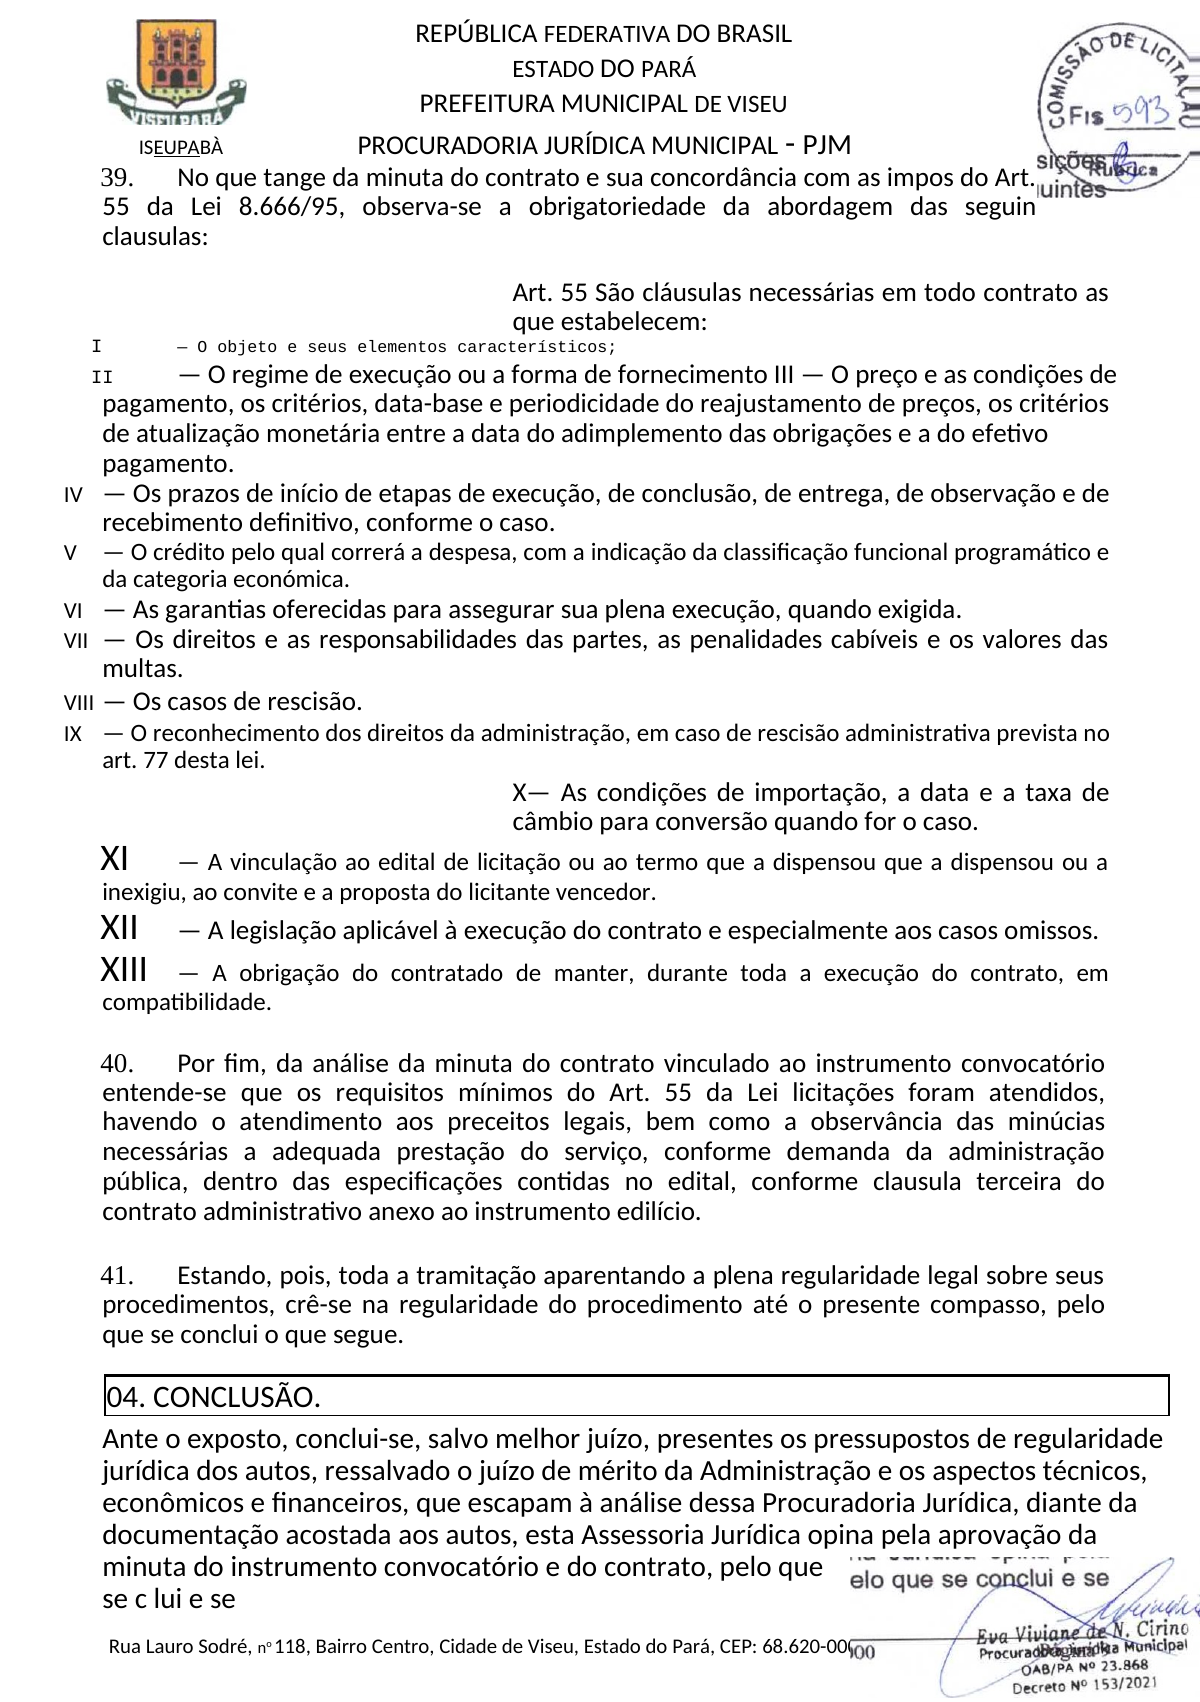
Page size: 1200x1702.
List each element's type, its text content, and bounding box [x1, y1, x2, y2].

list — A legislação aplicável à execução do contrato e especialmente aos casos omissos. [100, 907, 1111, 948]
text X— As condições de importação, a data e a taxa de câmbio para conversão quando for o caso. [512, 777, 1110, 837]
list — O reconhecimento dos direitos da administração, em caso de rescisão administrativa prevista no art. 77 desta lei. [64, 719, 1111, 774]
list — Os prazos de início de etapas de execução, de conclusão, de entrega, de observação e de recebimento definitivo, conforme o caso. [64, 479, 1111, 538]
list — O regime de execução ou a forma de fornecimento III — O preço e as condições de pagamento, os critérios, data-base e periodicidade do reajustamento de preços, os critérios de atualização monetária entre a data do adimplemento das obrigações e a do efetivo pagamento. [91, 360, 1140, 479]
list — A obrigação do contratado de manter, durante toda a execução do contrato, em compatibilidade. [100, 948, 1111, 1017]
list Estando, pois, toda a tramitação aparentando a plena regularidade legal sobre seus procedimentos, crê-se na regularidade do procedimento até o presente compasso, pelo que se conclui o que segue. [100, 1261, 1106, 1350]
list — Os casos de rescisão. [64, 684, 1111, 717]
list Por fim, da análise da minuta do contrato vinculado ao instrumento convocatório entende-se que os requisitos mínimos do Art. 55 da Lei licitações foram atendidos, havendo o atendimento aos preceitos legais, bem como a observância das minúcias necessárias a adequada prestação do serviço, conforme demanda da administração pública, dentro das especificações contidas no edital, conforme clausula terceira do contrato administrativo anexo ao instrumento edilício. [100, 1048, 1106, 1227]
list No que tange da minuta do contrato e sua concordância com as impos do Art. 55 da Lei 8.666/95, observa-se a obrigatoriedade da abordagem das seguin clausulas: [100, 162, 1106, 252]
list Ante o exposto, conclui-se, salvo melhor juízo, presentes os pressupostos de regularidade jurídica dos autos, ressalvado o juízo de mérito da Administração e os aspectos técnicos, econômicos e financeiros, que escapam à análise dessa Procuradoria Jurídica, diante da documentação acostada aos autos, esta Assessoria Jurídica opina pela aprovação da minuta do instrumento convocatório e do contrato, pelo que se c lui e se [0, 1423, 1170, 1616]
list — O crédito pelo qual correrá a despesa, com a indicação da classificação funcional programático e da categoria económica. [64, 538, 1111, 594]
list — Os direitos e as responsabilidades das partes, as penalidades cabíveis e os valores das multas. [64, 624, 1111, 684]
list — O objeto e seus elementos característicos; [91, 337, 1140, 358]
text Art. 55 São cláusulas necessárias em todo contrato as que estabelecem: [512, 278, 1110, 337]
text 04. CONCLUSÃO. [106, 1377, 1168, 1415]
list — A vinculação ao edital de licitação ou ao termo que a dispensou que a dispensou ou a inexigiu, ao convite e a proposta do licitante vencedor. [100, 837, 1111, 906]
list — As garantias oferecidas para assegurar sua plena execução, quando exigida. [64, 594, 1111, 624]
